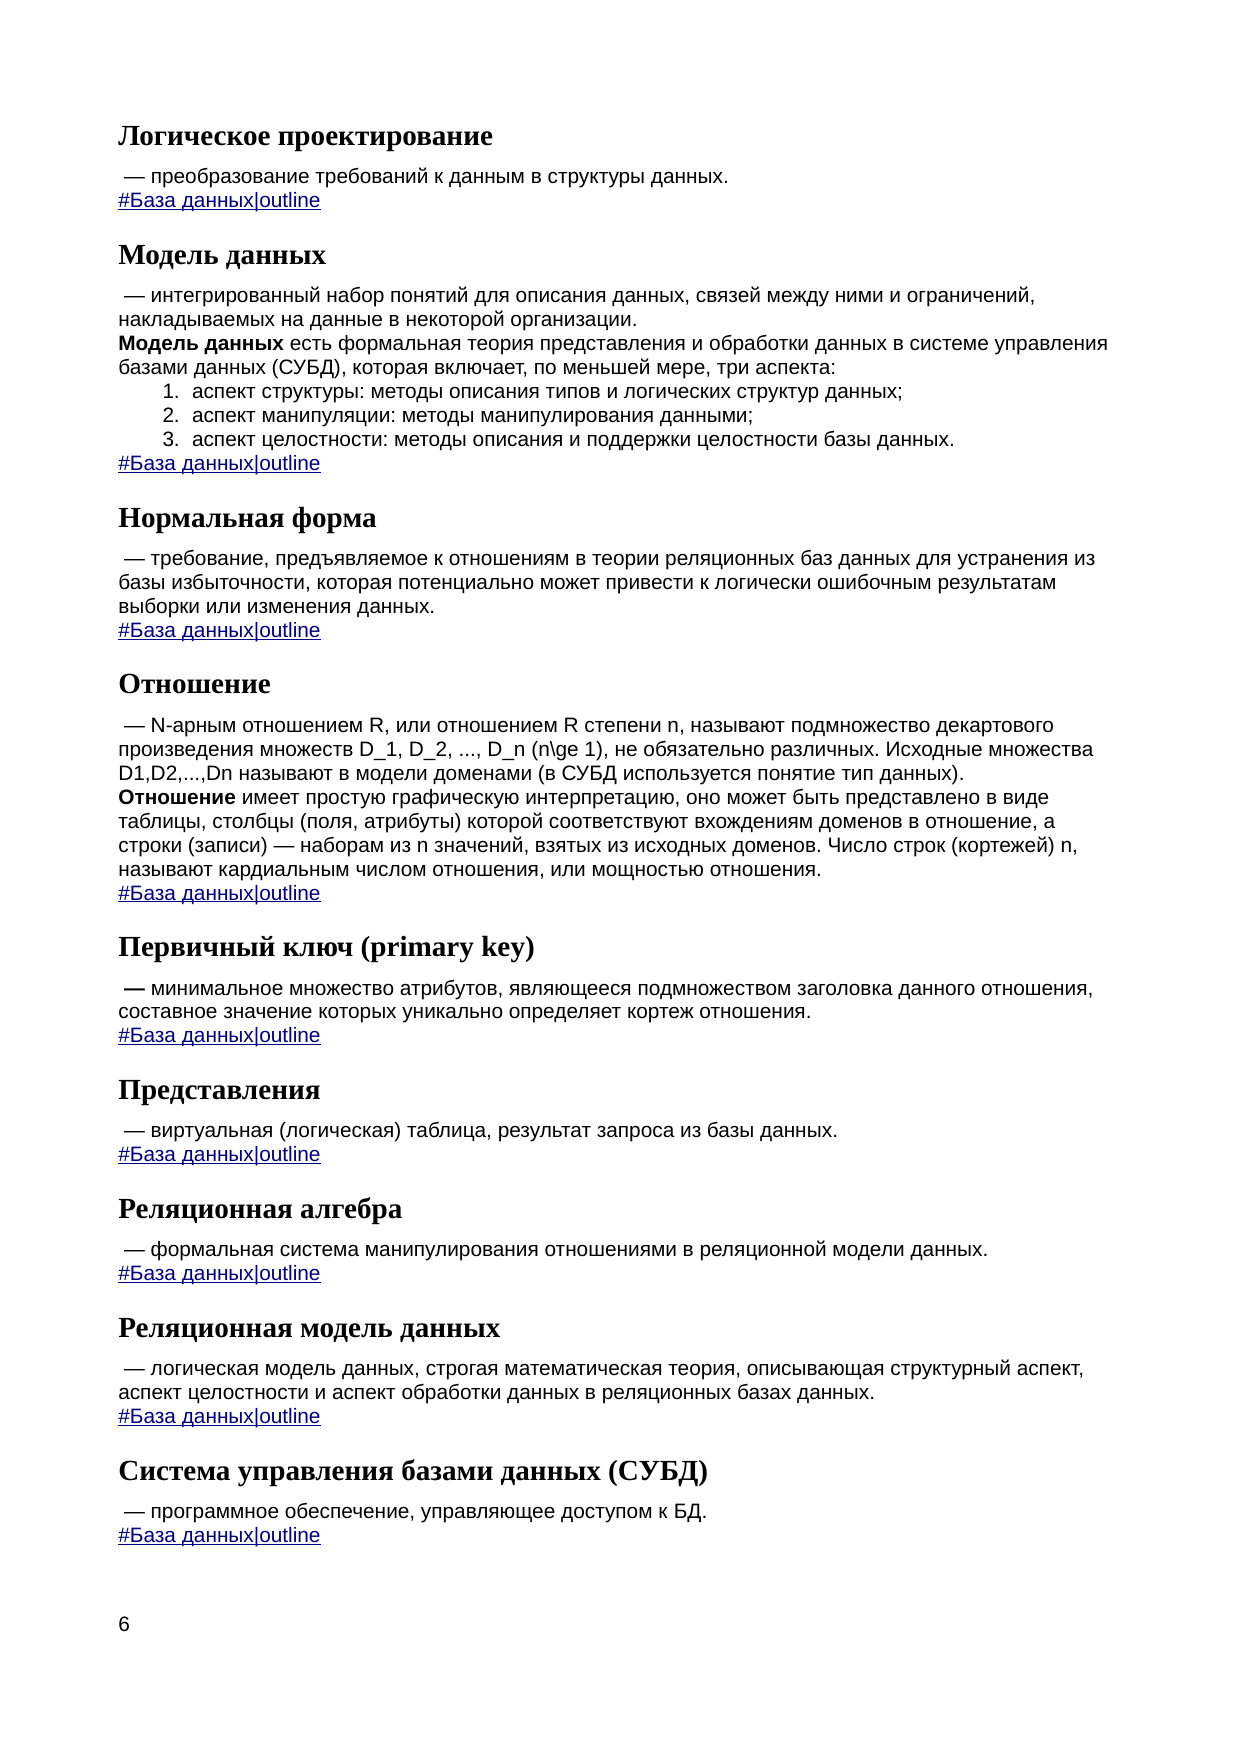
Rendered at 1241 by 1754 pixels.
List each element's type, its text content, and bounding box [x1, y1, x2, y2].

text Отношение имеет простую графическую интерпретацию, оно может быть представлено в виде таблицы, столбцы (поля, атрибуты) которой соответствуют вхождениям доменов в отношение, а строки (записи) — наборам из n значений, взятых из исходных доменов. Число строк (кортежей) n, называют кардиальным числом отношения, или мощностью отношения. [118, 784, 1122, 880]
list аспект структуры: методы описания типов и логических структур данных; [162, 379, 1122, 403]
subtitle Представления [118, 1072, 1122, 1106]
subtitle Отношение [118, 667, 1122, 700]
subtitle Модель данных [118, 237, 1122, 271]
text — минимальное множество атрибутов, являющееся подмножеством заголовка данного отношения, составное значение которых уникально определяет кортеж отношения. [118, 975, 1122, 1023]
text — N-арным отношением R, или отношением R степени n, называют подмножество декартового произведения множеств D_1, D_2, ..., D_n (n\ge 1), не обязательно различных. Исходные множества D1,D2,...,Dn называют в модели доменами (в СУБД используется понятие тип данных). [118, 713, 1122, 784]
text — преобразование требований к данным в структуры данных. [118, 164, 1122, 188]
subtitle Система управления базами данных (СУБД) [118, 1453, 1122, 1487]
subtitle Реляционная алгебра [118, 1191, 1122, 1225]
text #База данных|outline [118, 880, 1122, 904]
text #База данных|outline [118, 1261, 1122, 1285]
text — требование, предъявляемое к отношениям в теории реляционных баз данных для устранения из базы избыточности, которая потенциально может привести к логически ошибочным результатам выборки или изменения данных. [118, 546, 1122, 618]
text #База данных|outline [118, 451, 1122, 475]
text — программное обеспечение, управляющее доступом к БД. [118, 1499, 1122, 1523]
subtitle Логическое проектирование [118, 118, 1122, 152]
text #База данных|outline [118, 1023, 1122, 1047]
text #База данных|outline [118, 618, 1122, 642]
text — виртуальная (логическая) таблица, результат запроса из базы данных. [118, 1118, 1122, 1142]
subtitle Нормальная форма [118, 500, 1122, 533]
list аспект манипуляции: методы манипулирования данными; [162, 403, 1122, 427]
text #База данных|outline [118, 1142, 1122, 1166]
text #База данных|outline [118, 1404, 1122, 1428]
text — формальная система манипулирования отношениями в реляционной модели данных. [118, 1237, 1122, 1261]
subtitle Реляционная модель данных [118, 1310, 1122, 1344]
list аспект целостности: методы описания и поддержки целостности базы данных. [162, 427, 1122, 451]
text — логическая модель данных, строгая математическая теория, описывающая структурный аспект, аспект целостности и аспект обработки данных в реляционных базах данных. [118, 1356, 1122, 1404]
text Модель данных есть формальная теория представления и обработки данных в системе управления базами данных (СУБД), которая включает, по меньшей мере, три аспекта: [118, 331, 1122, 379]
text #База данных|outline [118, 188, 1122, 212]
subtitle Первичный ключ (primary key) [118, 929, 1122, 963]
text #База данных|outline [118, 1523, 1122, 1547]
text — интегрированный набор понятий для описания данных, связей между ними и ограничений, накладываемых на данные в некоторой организации. [118, 283, 1122, 331]
